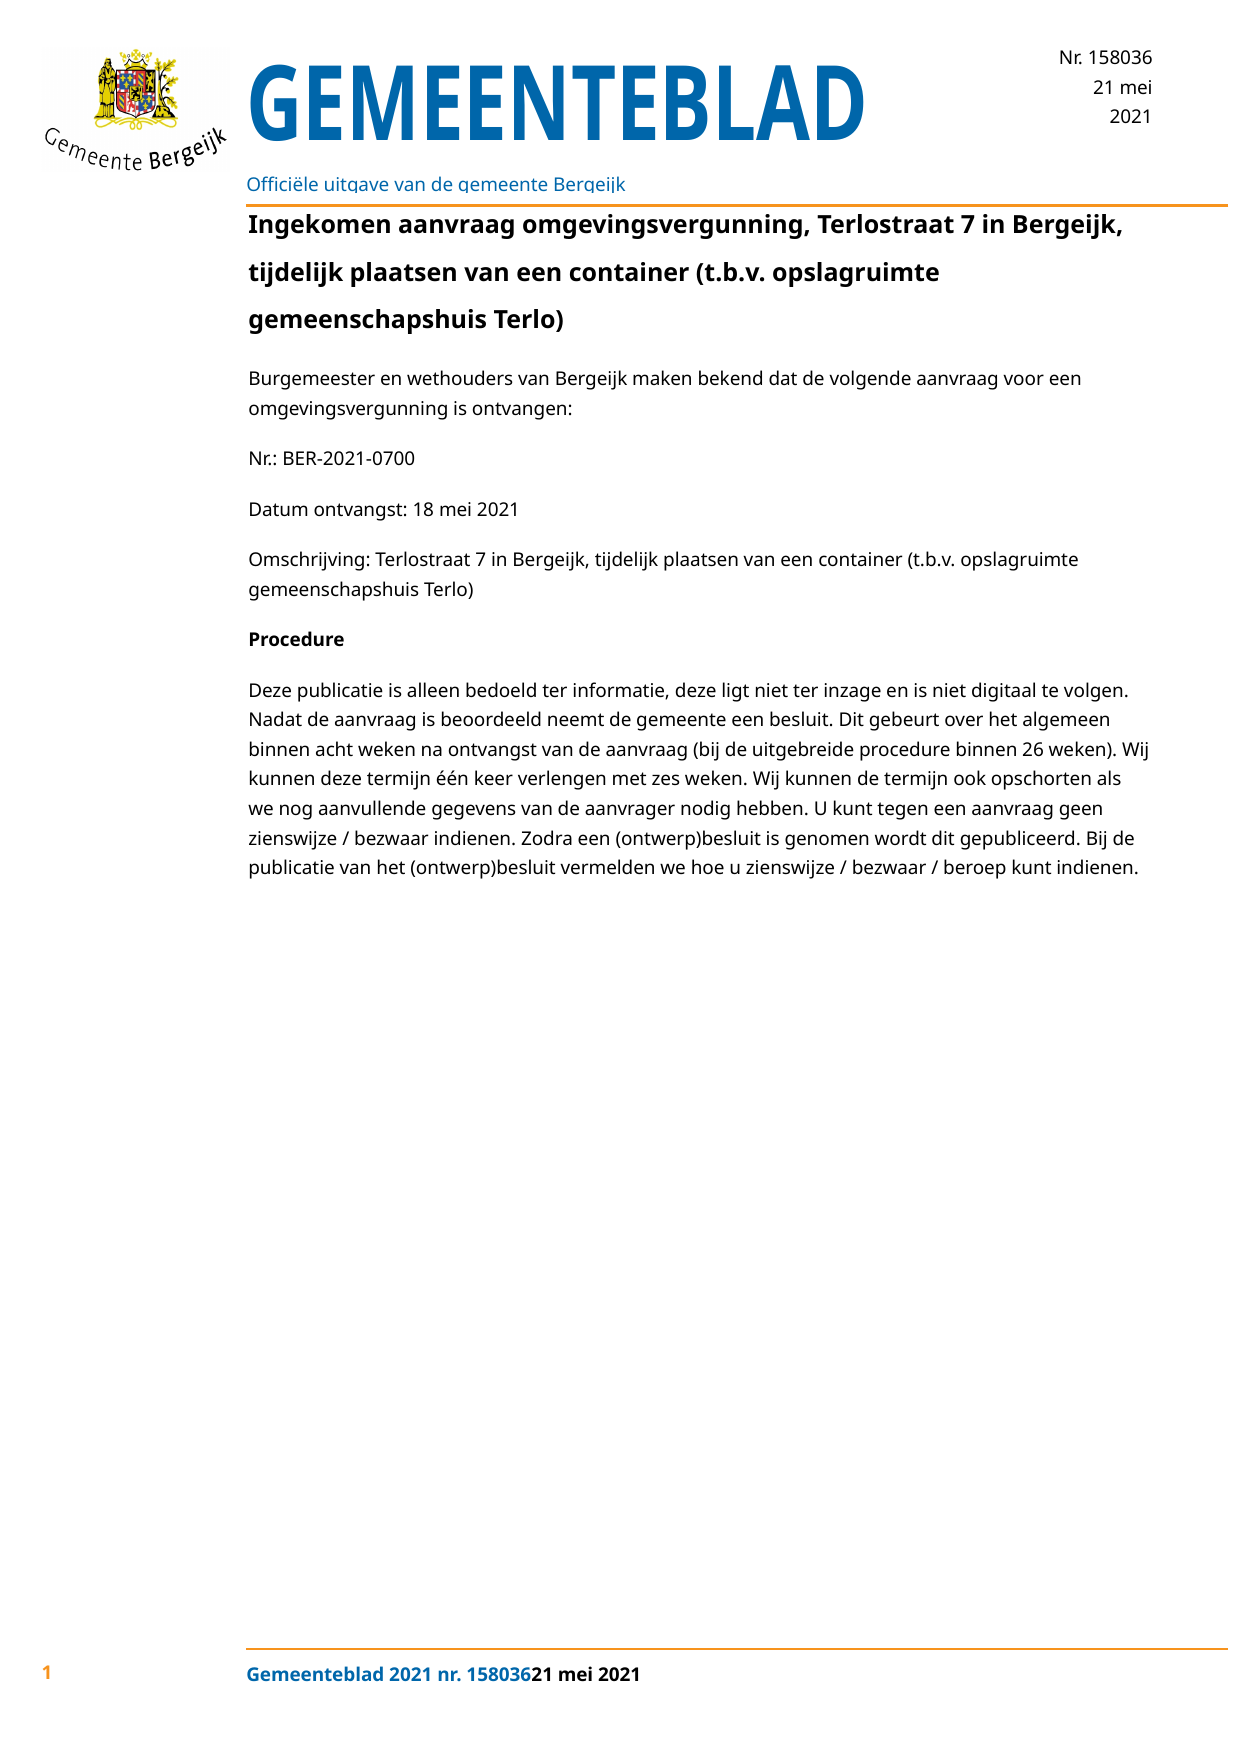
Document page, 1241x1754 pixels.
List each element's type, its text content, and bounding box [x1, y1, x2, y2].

text Omschrijving: Terlostraat 7 in Bergeijk, tijdelijk plaatsen van een container (t.b.v. opslagruimte gemeenschapshuis Terlo) [248, 546, 1152, 602]
text Nr.: BER-2021-0700 [248, 446, 1152, 471]
text Ingekomen aanvraag omgevingsvergunning, Terlostraat 7 in Bergeijk, tijdelijk plaatsen van een container (t.b.v. opslagruimte gemeenschapshuis Terlo) [248, 207, 1152, 336]
text Datum ontvangst: 18 mei 2021 [248, 496, 1152, 522]
text Procedure [248, 626, 1152, 652]
picture [41, 47, 231, 172]
text Burgemeester en wethouders van Bergeijk maken bekend dat de volgende aanvraag voor een omgevingsvergunning is ontvangen: [248, 366, 1152, 421]
text Deze publicatie is alleen bedoeld ter informatie, deze ligt niet ter inzage en is niet digitaal te volgen. Nadat de aanvraag is beoordeeld neemt de gemeente een besluit. Dit gebeurt over het algemeen binnen acht weken na ontvangst van de aanvraag (bij de uitgebreide procedure binnen 26 weken). Wij kunnen deze termijn één keer verlengen met zes weken. Wij kunnen de termijn ook opschorten als we nog aanvullende gegevens van de aanvrager nodig hebben. U kunt tegen een aanvraag geen zienswijze / bezwaar indienen. Zodra een (ontwerp)besluit is genomen wordt dit gepubliceerd. Bij de publicatie van het (ontwerp)besluit vermelden we hoe u zienswijze / bezwaar / beroep kunt indienen. [248, 677, 1152, 880]
